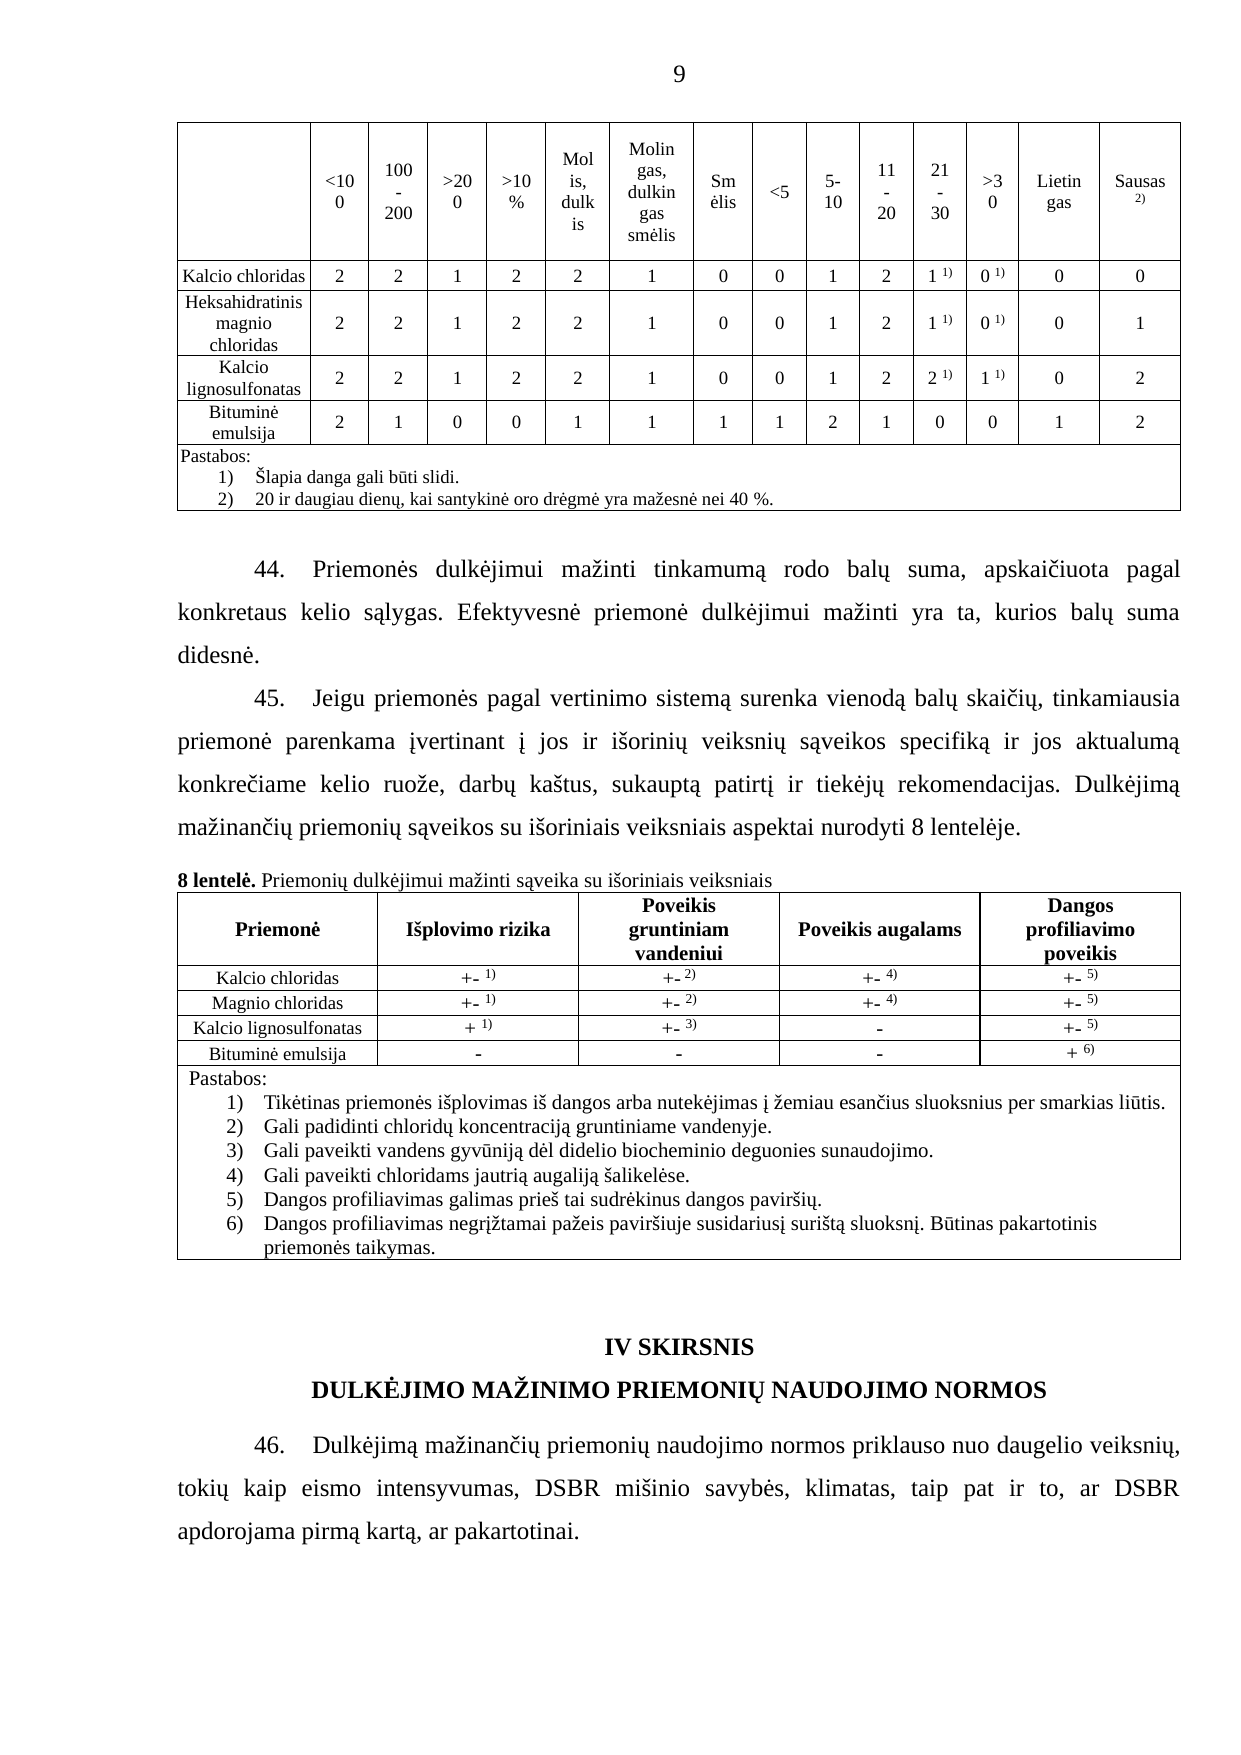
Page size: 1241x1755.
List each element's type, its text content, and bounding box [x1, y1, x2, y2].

table_cell 0 1) [967, 261, 1018, 290]
table_cell - [780, 1041, 979, 1065]
table_cell 1 1) [914, 291, 966, 355]
table_cell 2 [369, 356, 427, 399]
table_cell 2 [546, 356, 609, 399]
table_cell 2 [311, 291, 368, 355]
table_cell 2 [860, 291, 913, 355]
table_cell 2 [860, 261, 913, 290]
table_cell 2 [860, 356, 913, 399]
table_cell Lietingas [1019, 123, 1099, 260]
table_cell 0 [1019, 356, 1099, 399]
table_cell 2 [487, 261, 545, 290]
table_cell >200 [428, 123, 486, 260]
table_cell 0 [753, 261, 806, 290]
table_cell 0 1) [967, 291, 1018, 355]
table_cell 2 [807, 401, 859, 444]
table_cell 2 [1100, 401, 1180, 444]
table_cell Pastabos: 1) Tikėtinas priemonės išplovimas iš dangos arba nutekėjimas į žemiau esančius sluoksnius per smarkias liūtis. 2) Gali padidinti chloridų koncentraciją gruntiniame vandenyje. 3) Gali paveikti vandens gyvūniją dėl didelio biocheminio deguonies sunaudojimo. 4) Gali paveikti chloridams jautrią augaliją šalikelėse. 5) Dangos profiliavimas galimas prieš tai sudrėkinus dangos paviršių. 6) Dangos profiliavimas negrįžtamai pažeis paviršiuje susidariusį surištą sluoksnį. Būtinas pakartotinis priemonės taikymas. [178, 1066, 1180, 1259]
table_cell Magnio chloridas [178, 991, 377, 1015]
table_cell 0 [1100, 261, 1180, 290]
table_cell 1 [860, 401, 913, 444]
table_cell 0 [1019, 261, 1099, 290]
table_cell 100-200 [369, 123, 427, 260]
table_cell 2 [546, 261, 609, 290]
table_cell 1 [428, 356, 486, 399]
table_cell +- 5) [981, 1016, 1180, 1040]
table_cell 0 [967, 401, 1018, 444]
table_cell 2 [311, 401, 368, 444]
table_cell 0 [753, 291, 806, 355]
table_cell 0 [694, 291, 752, 355]
table_cell 2 [311, 261, 368, 290]
table_header Dangos profiliavimo poveikis [981, 893, 1180, 965]
table_cell 1 [546, 401, 609, 444]
table_cell Kalcio lignosulfonatas [178, 1016, 377, 1040]
table_cell Molingas, dulkingas smėlis [610, 123, 693, 260]
table_cell 1 [807, 261, 859, 290]
table_cell 2 [369, 291, 427, 355]
table_cell 1 [610, 401, 693, 444]
table_cell 1 1) [914, 261, 966, 290]
table_cell +- 2) [579, 991, 779, 1015]
table_cell 1 [1019, 401, 1099, 444]
table_cell +- 2) [579, 966, 779, 990]
table_cell +- 5) [981, 991, 1180, 1015]
table_cell Kalcio chloridas [178, 966, 377, 990]
table_cell 1 [610, 261, 693, 290]
table_cell + 6) [981, 1041, 1180, 1065]
table_cell 2 1) [914, 356, 966, 399]
table_cell +- 4) [780, 991, 979, 1015]
table_cell +- 3) [579, 1016, 779, 1040]
table_cell 5-10 [807, 123, 859, 260]
table_cell 1 [428, 261, 486, 290]
table_cell Bituminė emulsija [178, 1041, 377, 1065]
table_cell +- 4) [780, 966, 979, 990]
table_cell 1 [807, 356, 859, 399]
table_cell 0 [694, 261, 752, 290]
table_cell - [579, 1041, 779, 1065]
table_cell 11-20 [860, 123, 913, 260]
table_cell 1 [807, 291, 859, 355]
table_cell Kalcio lignosulfonatas [178, 356, 310, 399]
table_cell 1 [369, 401, 427, 444]
table_cell >10% [487, 123, 545, 260]
table_cell 0 [487, 401, 545, 444]
table_header Priemonė [178, 893, 377, 965]
table_cell 0 [914, 401, 966, 444]
text 46. Dulkėjimą mažinančių priemonių naudojimo normos priklauso nuo daugelio veiksnių, tokių kaip eismo intensyvumas, DSBR mišinio savybės, klimatas, taip pat ir to, ar DSBR apdorojama pirmą kartą, ar pakartotinai. [177, 1430, 1181, 1545]
table_cell + 1) [378, 1016, 578, 1040]
table_cell 0 [753, 356, 806, 399]
table_cell 2 [311, 356, 368, 399]
table_cell 2 [369, 261, 427, 290]
table_cell +- 1) [378, 966, 578, 990]
table_cell Kalcio chloridas [178, 261, 310, 290]
table_cell 1 [428, 291, 486, 355]
table_cell Heksahidratinis magnio chloridas [178, 291, 310, 355]
table_cell 1 [1100, 291, 1180, 355]
table_header Išplovimo rizika [378, 893, 578, 965]
table_cell +- 5) [981, 966, 1180, 990]
table_cell 2 [487, 291, 545, 355]
table_cell 2 [546, 291, 609, 355]
table_cell Molis, dulkis [546, 123, 609, 260]
table_header [178, 123, 310, 260]
table_cell Bituminė emulsija [178, 401, 310, 444]
table_cell 2 [487, 356, 545, 399]
table_cell 1 [610, 356, 693, 399]
table_cell 0 [428, 401, 486, 444]
table_header Poveikis augalams [780, 893, 979, 965]
subtitle DULKĖJIMO MAŽINIMO PRIEMONIŲ NAUDOJIMO NORMOS [177, 1375, 1181, 1403]
table_cell 1 1) [967, 356, 1018, 399]
table_cell <100 [311, 123, 368, 260]
table_cell Smėlis [694, 123, 752, 260]
table_header Poveikis gruntiniam vandeniui [579, 893, 779, 965]
subtitle IV SKIRSNIS [177, 1332, 1181, 1360]
table_cell - [378, 1041, 578, 1065]
table_cell - [780, 1016, 979, 1040]
table_cell <5 [753, 123, 806, 260]
table_cell 0 [694, 356, 752, 399]
table_cell 0 [1019, 291, 1099, 355]
table_cell Pastabos: 1) Šlapia danga gali būti slidi. 2) 20 ir daugiau dienų, kai santykinė oro drėgmė yra mažesnė nei 40 %. [178, 445, 1180, 509]
table_cell +- 1) [378, 991, 578, 1015]
table_cell 1 [753, 401, 806, 444]
table_cell 1 [694, 401, 752, 444]
table_cell 2 [1100, 356, 1180, 399]
table_cell 1 [610, 291, 693, 355]
text 44. Priemonės dulkėjimui mažinti tinkamumą rodo balų suma, apskaičiuota pagal konkretaus kelio sąlygas. Efektyvesnė priemonė dulkėjimui mažinti yra ta, kurios balų suma didesnė. [177, 554, 1181, 669]
table_cell Sausas 2) [1100, 123, 1180, 260]
text 45. Jeigu priemonės pagal vertinimo sistemą surenka vienodą balų skaičių, tinkamiausia priemonė parenkama įvertinant į jos ir išorinių veiksnių sąveikos specifiką ir jos aktualumą konkrečiame kelio ruože, darbų kaštus, sukauptą patirtį ir tiekėjų rekomendacijas. Dulkėjimą mažinančių priemonių sąveikos su išoriniais veiksniais aspektai nurodyti 8 lentelėje. [177, 683, 1181, 841]
table_cell >30 [967, 123, 1018, 260]
text 8 lentelė. Priemonių dulkėjimui mažinti sąveika su išoriniais veiksniais [177, 867, 1181, 892]
table_cell 21-30 [914, 123, 966, 260]
